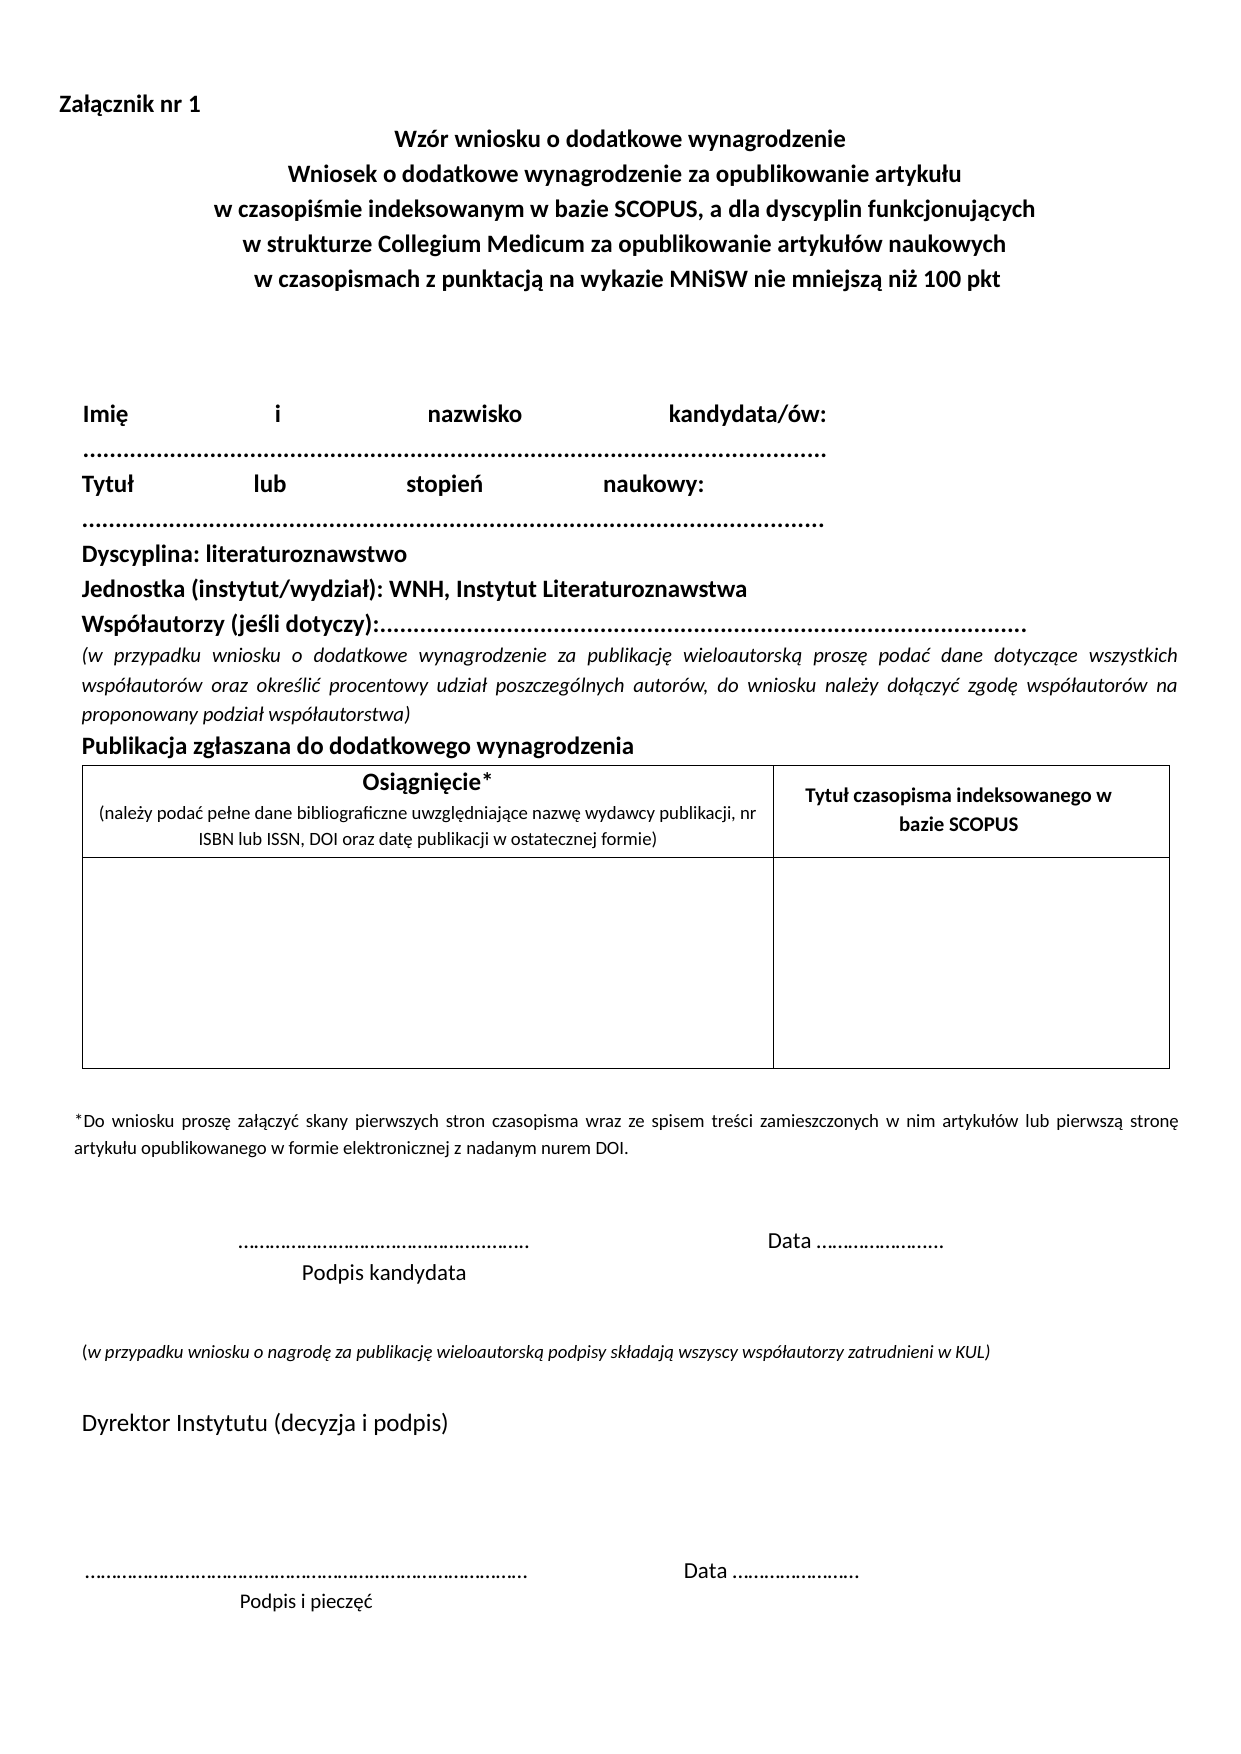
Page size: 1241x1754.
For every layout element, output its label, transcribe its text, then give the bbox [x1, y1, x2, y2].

text (w przypadku wniosku o dodatkowe wynagrodzenie za publikację wieloautorską proszę podać dane dotyczące wszystkich współautorów oraz określić procentowy udział poszczególnych autorów, do wniosku należy dołączyć zgodę współautorów na proponowany podział współautorstwa) [81, 643, 1181, 726]
table_header Tytuł czasopisma indeksowanego w bazie SCOPUS [774, 766, 1169, 857]
subtitle Dyscyplina: literaturoznawstwo [82, 538, 824, 568]
table_cell [774, 858, 1169, 1068]
text Jednostka (instytut/wydział): WNH, Instytut Literaturoznawstwa [82, 573, 1181, 603]
text Wniosek o dodatkowe wynagrodzenie za opublikowanie artykułu [74, 158, 1181, 189]
text w czasopiśmie indeksowanym w bazie SCOPUS, a dla dyscyplin funkcjonujących [74, 193, 1181, 224]
table_header Osiągnięcie* (należy podać pełne dane bibliograficzne uwzględniające nazwę wydawcy publikacji, nr ISBN lub ISSN, DOI oraz datę publikacji w ostatecznej formie) [83, 766, 773, 857]
text Wzór wniosku o dodatkowe wynagrodzenie [59, 123, 1181, 154]
text w czasopismach z punktacją na wykazie MNiSW nie mniejszą niż 100 pkt [74, 263, 1181, 294]
subtitle Imię i nazwisko kandydata/ów: [83, 398, 827, 463]
table_header ………………………………………………………………………… [73, 1556, 578, 1588]
table_header Data …………………… [578, 1556, 1004, 1588]
table_cell Podpis i pieczęć [73, 1588, 578, 1620]
text *Do wniosku proszę załączyć skany pierwszych stron czasopisma wraz ze spisem treści zamieszczonych w nim artykułów lub pierwszą stronę artykułu opublikowanego w formie elektronicznej z nadanym nurem DOI. [74, 1110, 1181, 1159]
text Dyrektor Instytutu (decyzja i podpis) [82, 1407, 1181, 1438]
text Współautorzy (jeśli dotyczy): [81, 608, 1181, 638]
text (w przypadku wniosku o nagrodę za publikację wieloautorską podpisy składają wszyscy współautorzy zatrudnieni w KUL) [82, 1340, 1181, 1363]
table_cell Podpis kandydata [148, 1259, 620, 1290]
table_cell [620, 1259, 1092, 1290]
text w strukturze Collegium Medicum za opublikowanie artykułów naukowych [74, 228, 1181, 259]
table_header Data …………………... [620, 1227, 1092, 1258]
table_header ………………………………………..…….. [148, 1227, 620, 1258]
subtitle Tytuł lub stopień naukowy: [82, 468, 824, 533]
text Załącznik nr 1 [59, 88, 1181, 119]
subtitle Publikacja zgłaszana do dodatkowego wynagrodzenia [82, 730, 1178, 761]
table_cell [578, 1588, 1004, 1620]
table_cell [83, 858, 773, 1068]
